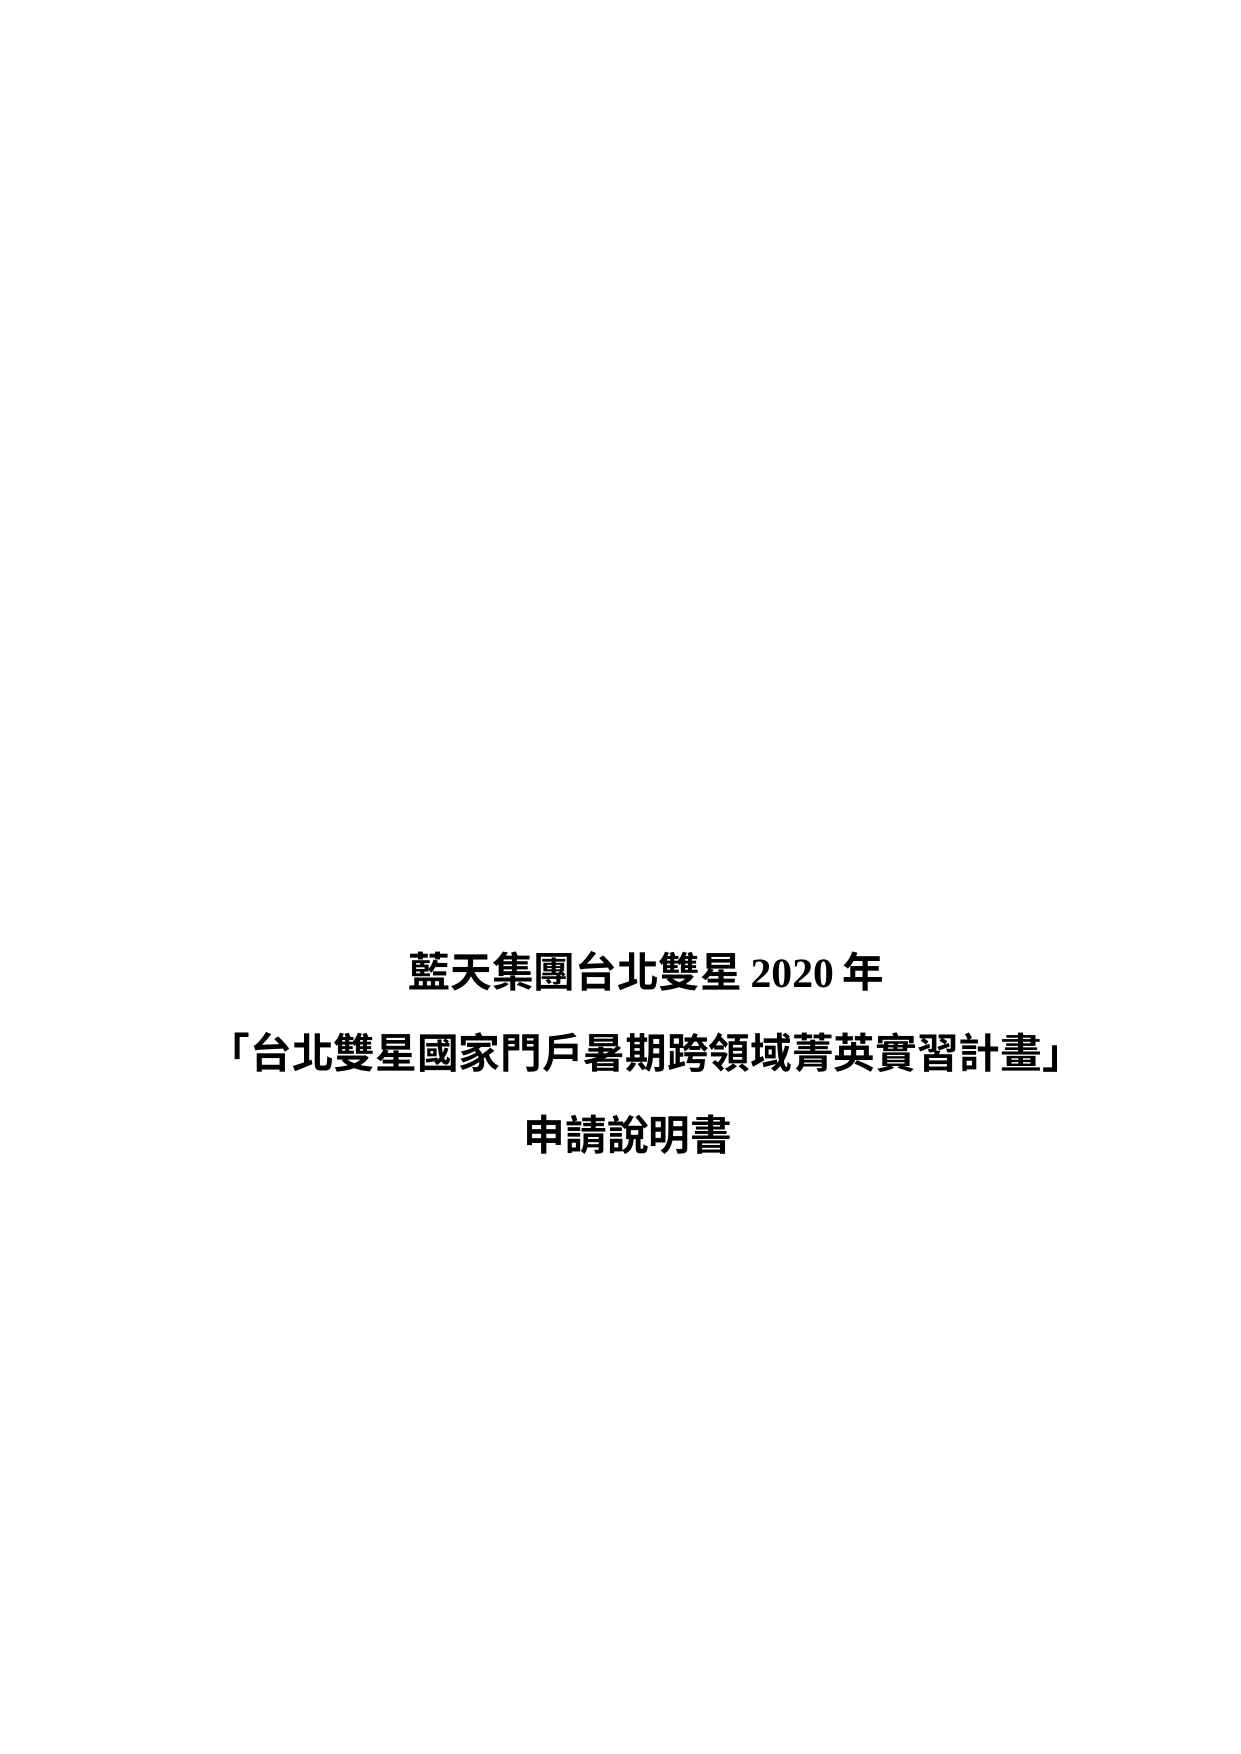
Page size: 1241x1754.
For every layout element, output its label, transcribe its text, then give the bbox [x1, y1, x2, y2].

text 藍天集團台北雙星2020年 [155, 928, 1137, 990]
text 申請說明書 [118, 1090, 1137, 1153]
text 「台北雙星國家門戶暑期跨領域菁英實習計畫」 [155, 1009, 1137, 1072]
